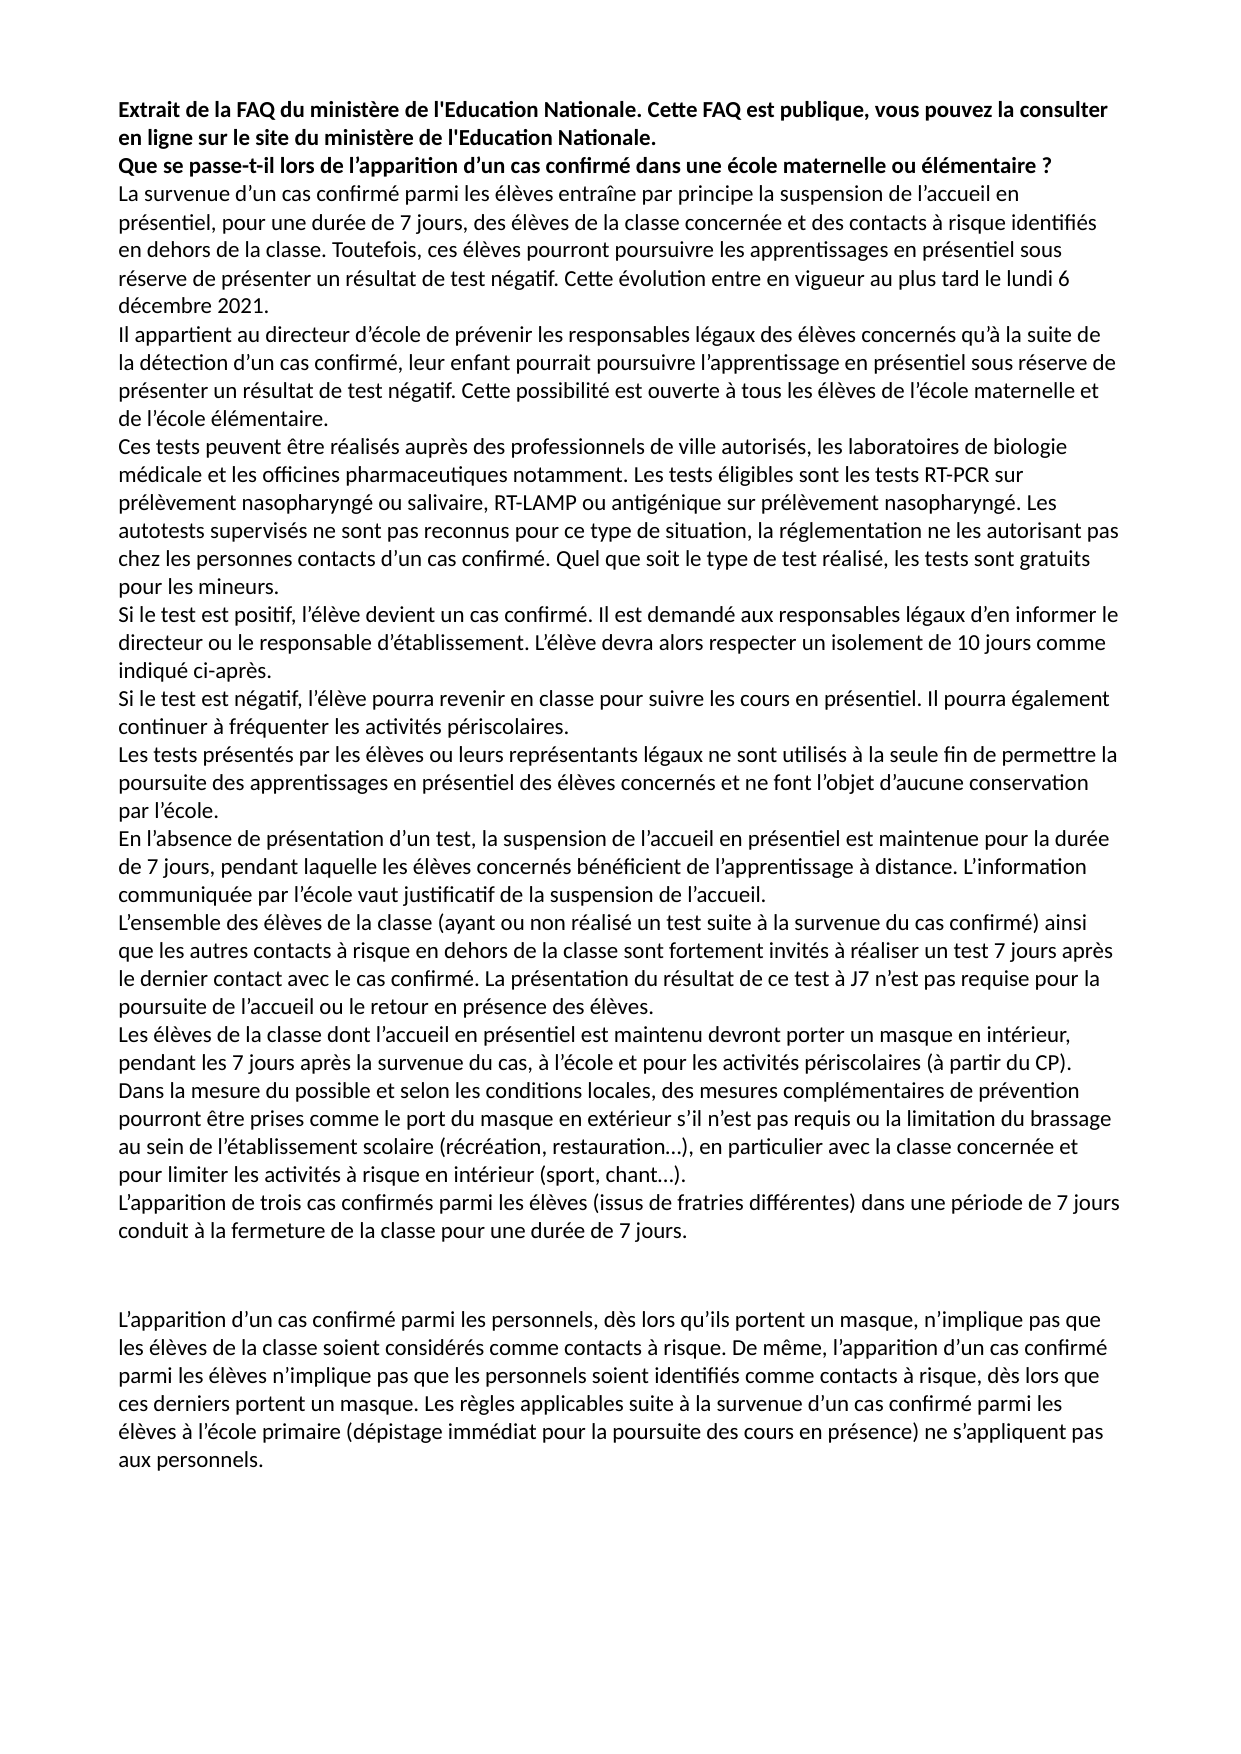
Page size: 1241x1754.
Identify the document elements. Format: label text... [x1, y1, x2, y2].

text Les tests présentés par les élèves ou leurs représentants légaux ne sont utilisés à la seule fin de permettre la poursuite des apprentissages en présentiel des élèves concernés et ne font l’objet d’aucune conservation par l’école. [118, 740, 1122, 824]
text L’apparition d’un cas confirmé parmi les personnels, dès lors qu’ils portent un masque, n’implique pas que les élèves de la classe soient considérés comme contacts à risque. De même, l’apparition d’un cas confirmé parmi les élèves n’implique pas que les personnels soient identifiés comme contacts à risque, dès lors que ces derniers portent un masque. Les règles applicables suite à la survenue d’un cas confirmé parmi les élèves à l’école primaire (dépistage immédiat pour la poursuite des cours en présence) ne s’appliquent pas aux personnels. [118, 1305, 1122, 1473]
text Extrait de la FAQ du ministère de l'Education Nationale. Cette FAQ est publique, vous pouvez la consulter en ligne sur le site du ministère de l'Education Nationale. [118, 96, 1122, 152]
text Si le test est négatif, l’élève pourra revenir en classe pour suivre les cours en présentiel. Il pourra également continuer à fréquenter les activités périscolaires. [118, 684, 1122, 740]
text Il appartient au directeur d’école de prévenir les responsables légaux des élèves concernés qu’à la suite de la détection d’un cas confirmé, leur enfant pourrait poursuivre l’apprentissage en présentiel sous réserve de présenter un résultat de test négatif. Cette possibilité est ouverte à tous les élèves de l’école maternelle et de l’école élémentaire. [118, 320, 1122, 432]
text Les élèves de la classe dont l’accueil en présentiel est maintenu devront porter un masque en intérieur, pendant les 7 jours après la survenue du cas, à l’école et pour les activités périscolaires (à partir du CP). Dans la mesure du possible et selon les conditions locales, des mesures complémentaires de prévention pourront être prises comme le port du masque en extérieur s’il n’est pas requis ou la limitation du brassage au sein de l’établissement scolaire (récréation, restauration…), en particulier avec la classe concernée et pour limiter les activités à risque en intérieur (sport, chant…). [118, 1020, 1122, 1188]
text L’apparition de trois cas confirmés parmi les élèves (issus de fratries différentes) dans une période de 7 jours conduit à la fermeture de la classe pour une durée de 7 jours. [118, 1188, 1122, 1244]
text La survenue d’un cas confirmé parmi les élèves entraîne par principe la suspension de l’accueil en présentiel, pour une durée de 7 jours, des élèves de la classe concernée et des contacts à risque identifiés en dehors de la classe. Toutefois, ces élèves pourront poursuivre les apprentissages en présentiel sous réserve de présenter un résultat de test négatif. Cette évolution entre en vigueur au plus tard le lundi 6 décembre 2021. [118, 179, 1122, 320]
text En l’absence de présentation d’un test, la suspension de l’accueil en présentiel est maintenue pour la durée de 7 jours, pendant laquelle les élèves concernés bénéficient de l’apprentissage à distance. L’information communiquée par l’école vaut justificatif de la suspension de l’accueil. [118, 824, 1122, 908]
text Si le test est positif, l’élève devient un cas confirmé. Il est demandé aux responsables légaux d’en informer le directeur ou le responsable d’établissement. L’élève devra alors respecter un isolement de 10 jours comme indiqué ci-après. [118, 600, 1122, 684]
text L’ensemble des élèves de la classe (ayant ou non réalisé un test suite à la survenue du cas confirmé) ainsi que les autres contacts à risque en dehors de la classe sont fortement invités à réaliser un test 7 jours après le dernier contact avec le cas confirmé. La présentation du résultat de ce test à J7 n’est pas requise pour la poursuite de l’accueil ou le retour en présence des élèves. [118, 908, 1122, 1020]
text Que se passe-t-il lors de l’apparition d’un cas confirmé dans une école maternelle ou élémentaire ? [118, 152, 1122, 179]
text Ces tests peuvent être réalisés auprès des professionnels de ville autorisés, les laboratoires de biologie médicale et les officines pharmaceutiques notamment. Les tests éligibles sont les tests RT-PCR sur prélèvement nasopharyngé ou salivaire, RT-LAMP ou antigénique sur prélèvement nasopharyngé. Les autotests supervisés ne sont pas reconnus pour ce type de situation, la réglementation ne les autorisant pas chez les personnes contacts d’un cas confirmé. Quel que soit le type de test réalisé, les tests sont gratuits pour les mineurs. [118, 432, 1122, 600]
